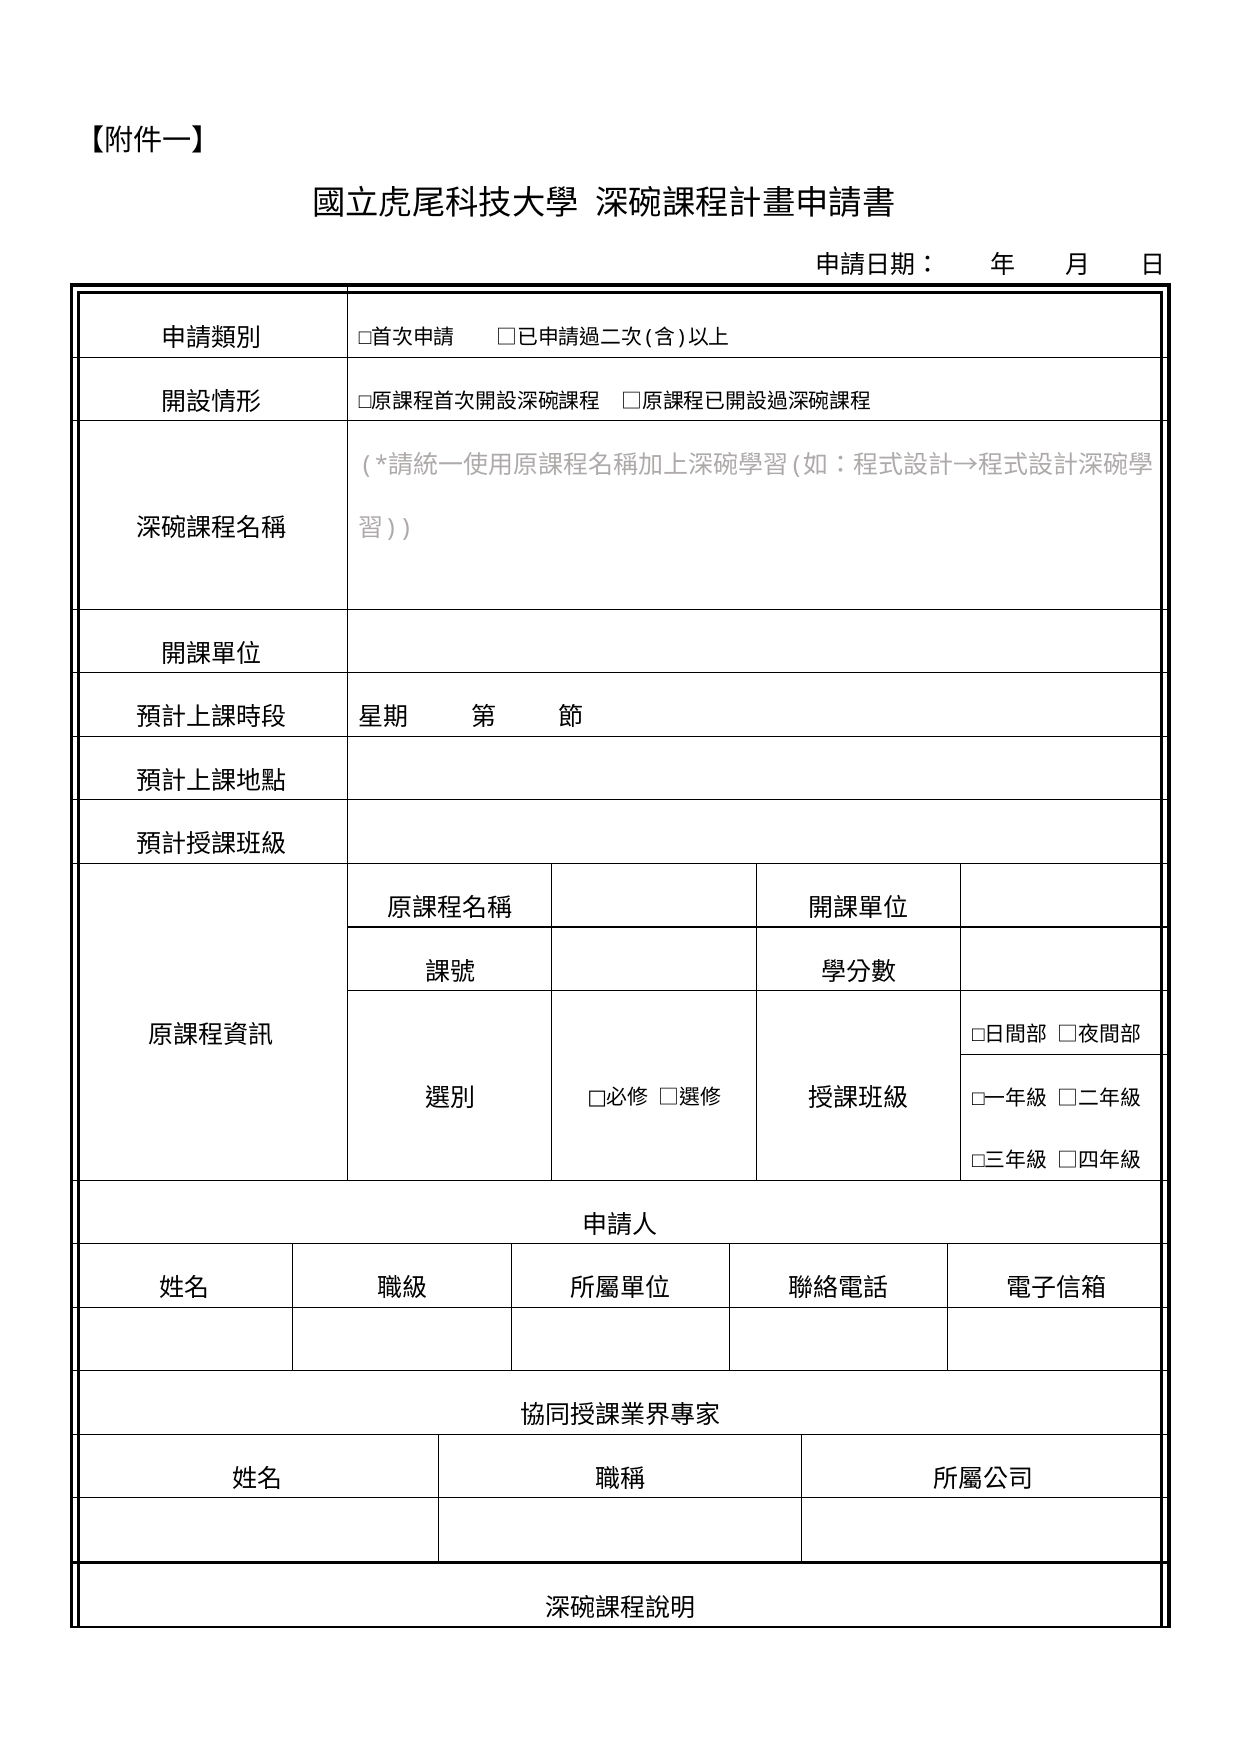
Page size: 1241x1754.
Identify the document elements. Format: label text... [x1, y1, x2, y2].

table_cell 職稱 [439, 1435, 801, 1497]
table_cell [961, 864, 1160, 926]
table_cell 電子信箱 [948, 1244, 1160, 1307]
text 申請日期： 年 月 日 [75, 221, 1165, 283]
table_cell [552, 928, 756, 990]
table_cell 選別 [348, 991, 551, 1179]
table_cell □原課程首次開設深碗課程 □原課程已開設過深碗課程 [348, 358, 1160, 420]
table_cell 授課班級 [757, 991, 960, 1179]
table_cell [961, 928, 1160, 990]
table_cell [348, 800, 1160, 863]
table_cell 所屬公司 [802, 1435, 1160, 1497]
table_cell 原課程名稱 [348, 864, 551, 926]
text 【附件一】 [75, 96, 1165, 158]
table_cell [802, 1498, 1160, 1561]
table_cell 課號 [348, 928, 551, 990]
table_cell □一年級 □二年級 □三年級 □四年級 [961, 1055, 1160, 1179]
table_cell 預計上課地點 [80, 737, 347, 799]
table_cell (*請統一使用原課程名稱加上深碗學習(如：程式設計→程式設計深碗學習)) [348, 421, 1160, 609]
table_cell 職級 [293, 1244, 511, 1307]
table_cell [948, 1308, 1160, 1370]
table_cell 深碗課程名稱 [80, 421, 347, 609]
table_cell 開課單位 [80, 610, 347, 672]
table_cell [552, 864, 756, 926]
table_cell 姓名 [80, 1435, 438, 1497]
table_cell [512, 1308, 729, 1370]
table_cell 學分數 [757, 928, 960, 990]
text 國立虎尾科技大學 深碗課程計畫申請書 [75, 158, 1165, 221]
table_cell [439, 1498, 801, 1561]
table_cell 申請人 [80, 1181, 1160, 1243]
table_header □首次申請 □已申請過二次(含)以上 [348, 287, 1165, 357]
table_cell 原課程資訊 [80, 864, 347, 1179]
table_cell 開課單位 [757, 864, 960, 926]
table_cell 協同授課業界專家 [80, 1371, 1160, 1434]
table_cell □日間部 □夜間部 [961, 991, 1160, 1053]
table_cell [348, 737, 1160, 799]
table_cell [730, 1308, 947, 1370]
table_cell 所屬單位 [512, 1244, 729, 1307]
table_cell [348, 610, 1160, 672]
table_cell [293, 1308, 511, 1370]
table_cell 姓名 [80, 1244, 292, 1307]
table_cell 深碗課程說明 [80, 1564, 1160, 1626]
table_cell 預計授課班級 [80, 800, 347, 863]
table_header 申請類別 [75, 287, 347, 357]
table_cell [80, 1308, 292, 1370]
table_cell 星期 第 節 [348, 673, 1160, 736]
table_cell □必修 □選修 [552, 991, 756, 1179]
table_cell 聯絡電話 [730, 1244, 947, 1307]
table_cell 預計上課時段 [80, 673, 347, 736]
table_cell [80, 1498, 438, 1561]
table_cell 開設情形 [80, 358, 347, 420]
